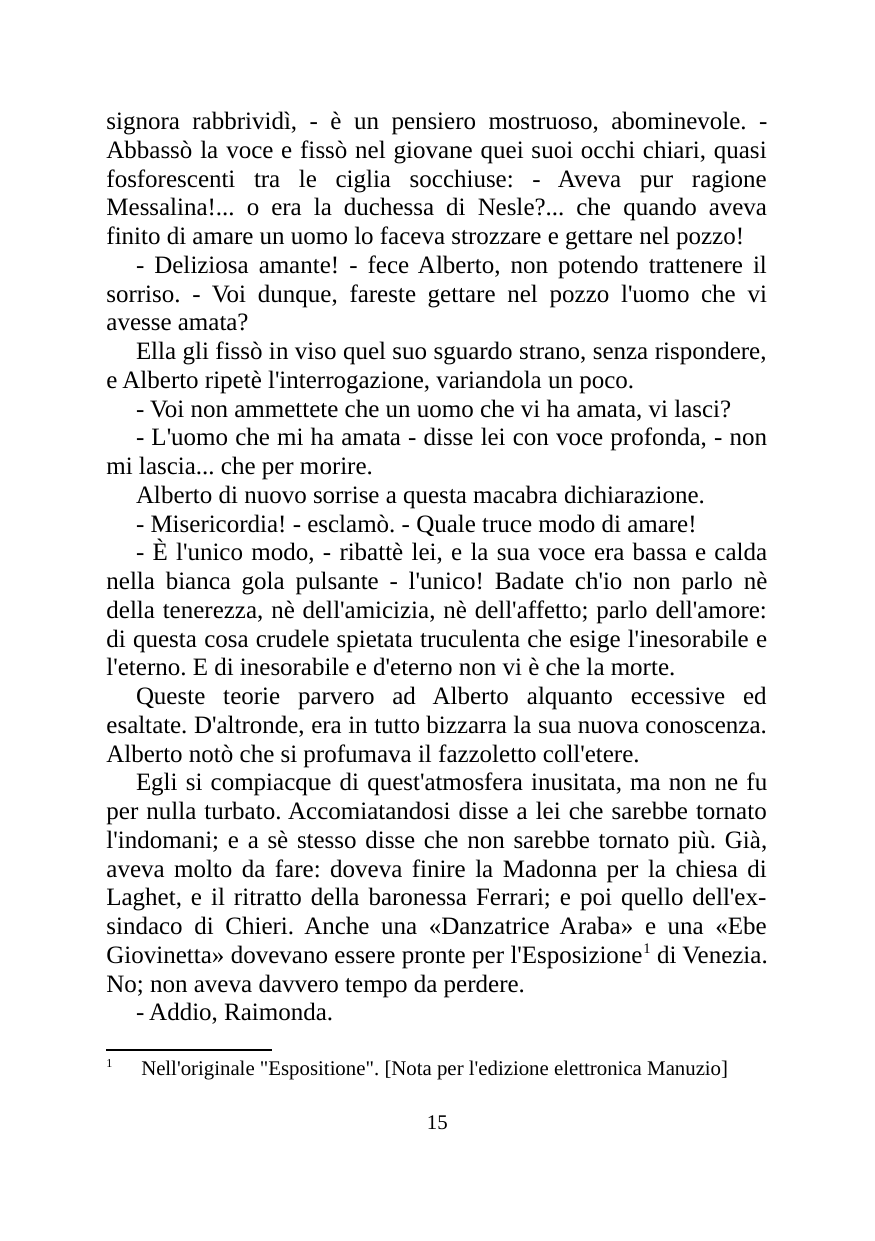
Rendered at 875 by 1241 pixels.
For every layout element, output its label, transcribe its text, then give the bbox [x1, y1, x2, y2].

text - L'uomo che mi ha amata - disse lei con voce profonda, - non mi lascia... che per morire. [106, 422, 768, 480]
text - Misericordia! - esclamò. - Quale truce modo di amare! [106, 509, 768, 537]
text - Deliziosa amante! - fece Alberto, non potendo trattenere il sorriso. - Voi dunque, fareste gettare nel pozzo l'uomo che vi avesse amata? [106, 250, 768, 336]
text - Voi non ammettete che un uomo che vi ha amata, vi lasci? [106, 394, 768, 422]
text Ella gli fissò in viso quel suo sguardo strano, senza rispondere, e Alberto ripetè l'interrogazione, variandola un poco. [106, 336, 768, 394]
text signora rabbrividì, - è un pensiero mostruoso, abominevole. - Abbassò la voce e fissò nel giovane quei suoi occhi chiari, quasi fosforescenti tra le ciglia socchiuse: - Aveva pur ragione Messalina!... o era la duchessa di Nesle?... che quando aveva finito di amare un uomo lo faceva strozzare e gettare nel pozzo! [106, 106, 768, 250]
text Queste teorie parvero ad Alberto alquanto eccessive ed esaltate. D'altronde, era in tutto bizzarra la sua nuova conoscenza. Alberto notò che si profumava il fazzoletto coll'etere. [106, 681, 768, 767]
text - È l'unico modo, - ribattè lei, e la sua voce era bassa e calda nella bianca gola pulsante - l'unico! Badate ch'io non parlo nè della tenerezza, nè dell'amicizia, nè dell'affetto; parlo dell'amore: di questa cosa crudele spietata truculenta che esige l'inesorabile e l'eterno. E di inesorabile e d'eterno non vi è che la morte. [106, 537, 768, 681]
text Egli si compiacque di quest'atmosfera inusitata, ma non ne fu per nulla turbato. Accomiatandosi disse a lei che sarebbe tornato l'indomani; e a sè stesso disse che non sarebbe tornato più. Già, aveva molto da fare: doveva finire la Madonna per la chiesa di Laghet, e il ritratto della baronessa Ferrari; e poi quello dell'ex-sindaco di Chieri. Anche una «Danzatrice Araba» e una «Ebe Giovinetta» dovevano essere pronte per l'Esposizione di Venezia. No; non aveva davvero tempo da perdere. [106, 767, 768, 997]
text - Addio, Raimonda. [106, 997, 768, 1026]
text Alberto di nuovo sorrise a questa macabra dichiarazione. [106, 480, 768, 509]
text Nell'originale "Espositione". [Nota per l'edizione elettronica Manuzio] [106, 1056, 768, 1080]
